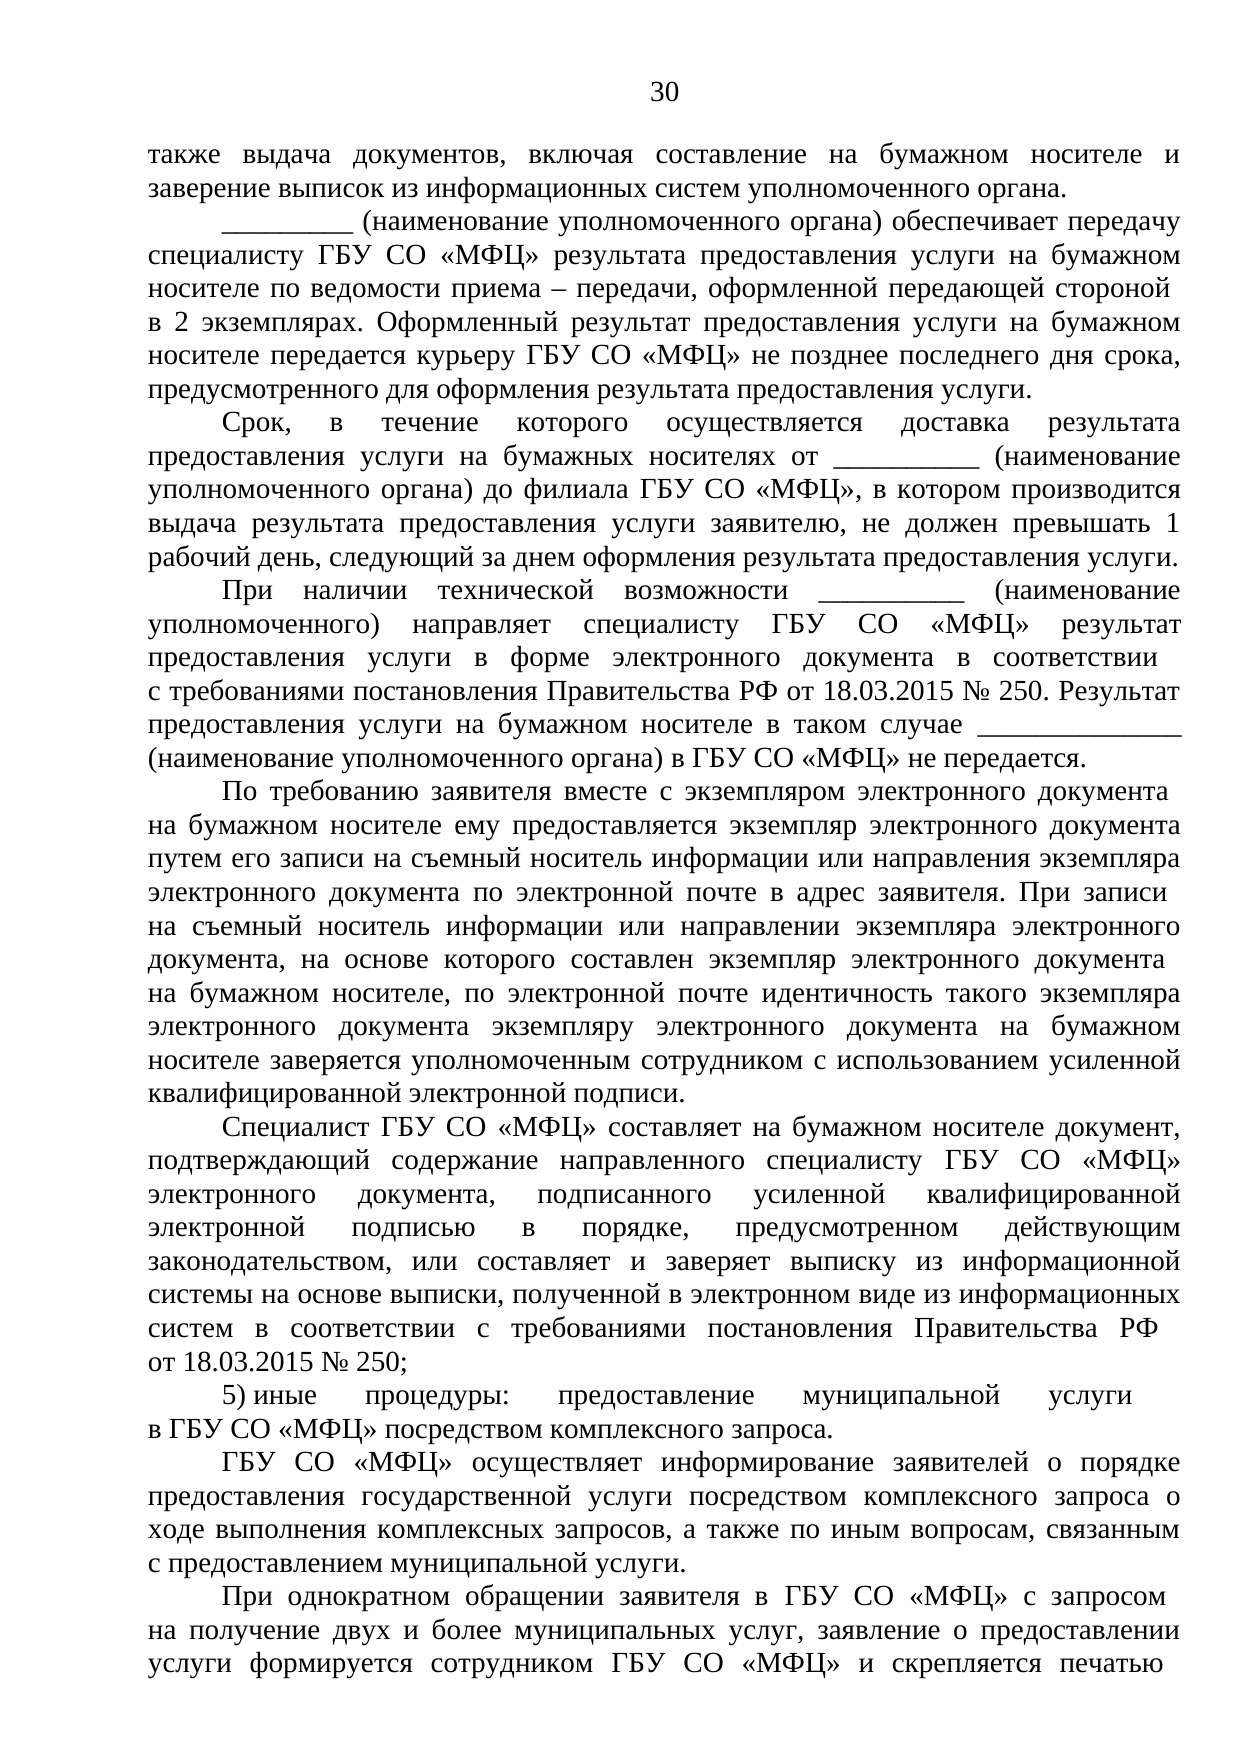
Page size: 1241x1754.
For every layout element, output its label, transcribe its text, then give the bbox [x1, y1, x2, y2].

text также выдача документов, включая составление на бумажном носителе и заверение выписок из информационных систем уполномоченного органа. [148, 136, 1181, 203]
text _________ (наименование уполномоченного органа) обеспечивает передачу специалисту ГБУ СО «МФЦ» результата предоставления услуги на бумажном носителе по ведомости приема – передачи, оформленной передающей стороной в 2 экземплярах. Оформленный результат предоставления услуги на бумажном носителе передается курьеру ГБУ СО «МФЦ» не позднее последнего дня срока, предусмотренного для оформления результата предоставления услуги. [148, 203, 1181, 404]
text По требованию заявителя вместе с экземпляром электронного документа на бумажном носителе ему предоставляется экземпляр электронного документа путем его записи на съемный носитель информации или направления экземпляра электронного документа по электронной почте в адрес заявителя. При записи на съемный носитель информации или направлении экземпляра электронного документа, на основе которого составлен экземпляр электронного документа на бумажном носителе, по электронной почте идентичность такого экземпляра электронного документа экземпляру электронного документа на бумажном носителе заверяется уполномоченным сотрудником с использованием усиленной квалифицированной электронной подписи. [148, 773, 1181, 1109]
text 5) иные процедуры: предоставление муниципальной услуги в ГБУ СО «МФЦ» посредством комплексного запроса. [148, 1377, 1181, 1444]
text ГБУ СО «МФЦ» осуществляет информирование заявителей о порядке предоставления государственной услуги посредством комплексного запроса о ходе выполнения комплексных запросов, а также по иным вопросам, связанным с предоставлением муниципальной услуги. [148, 1444, 1181, 1578]
text При однократном обращении заявителя в ГБУ СО «МФЦ» с запросом на получение двух и более муниципальных услуг, заявление о предоставлении услуги формируется сотрудником ГБУ СО «МФЦ» и скрепляется печатью [148, 1578, 1181, 1679]
text При наличии технической возможности __________ (наименование уполномоченного) направляет специалисту ГБУ СО «МФЦ» результат предоставления услуги в форме электронного документа в соответствии с требованиями постановления Правительства РФ от 18.03.2015 № 250. Результат предоставления услуги на бумажном носителе в таком случае ______________ (наименование уполномоченного органа) в ГБУ СО «МФЦ» не передается. [148, 572, 1181, 773]
text Срок, в течение которого осуществляется доставка результата предоставления услуги на бумажных носителях от __________ (наименование уполномоченного органа) до филиала ГБУ СО «МФЦ», в котором производится выдача результата предоставления услуги заявителю, не должен превышать 1 рабочий день, следующий за днем оформления результата предоставления услуги. [148, 404, 1181, 572]
text Специалист ГБУ СО «МФЦ» составляет на бумажном носителе документ, подтверждающий содержание направленного специалисту ГБУ СО «МФЦ» электронного документа, подписанного усиленной квалифицированной электронной подписью в порядке, предусмотренном действующим законодательством, или составляет и заверяет выписку из информационной системы на основе выписки, полученной в электронном виде из информационных систем в соответствии с требованиями постановления Правительства РФ от 18.03.2015 № 250; [148, 1109, 1181, 1377]
